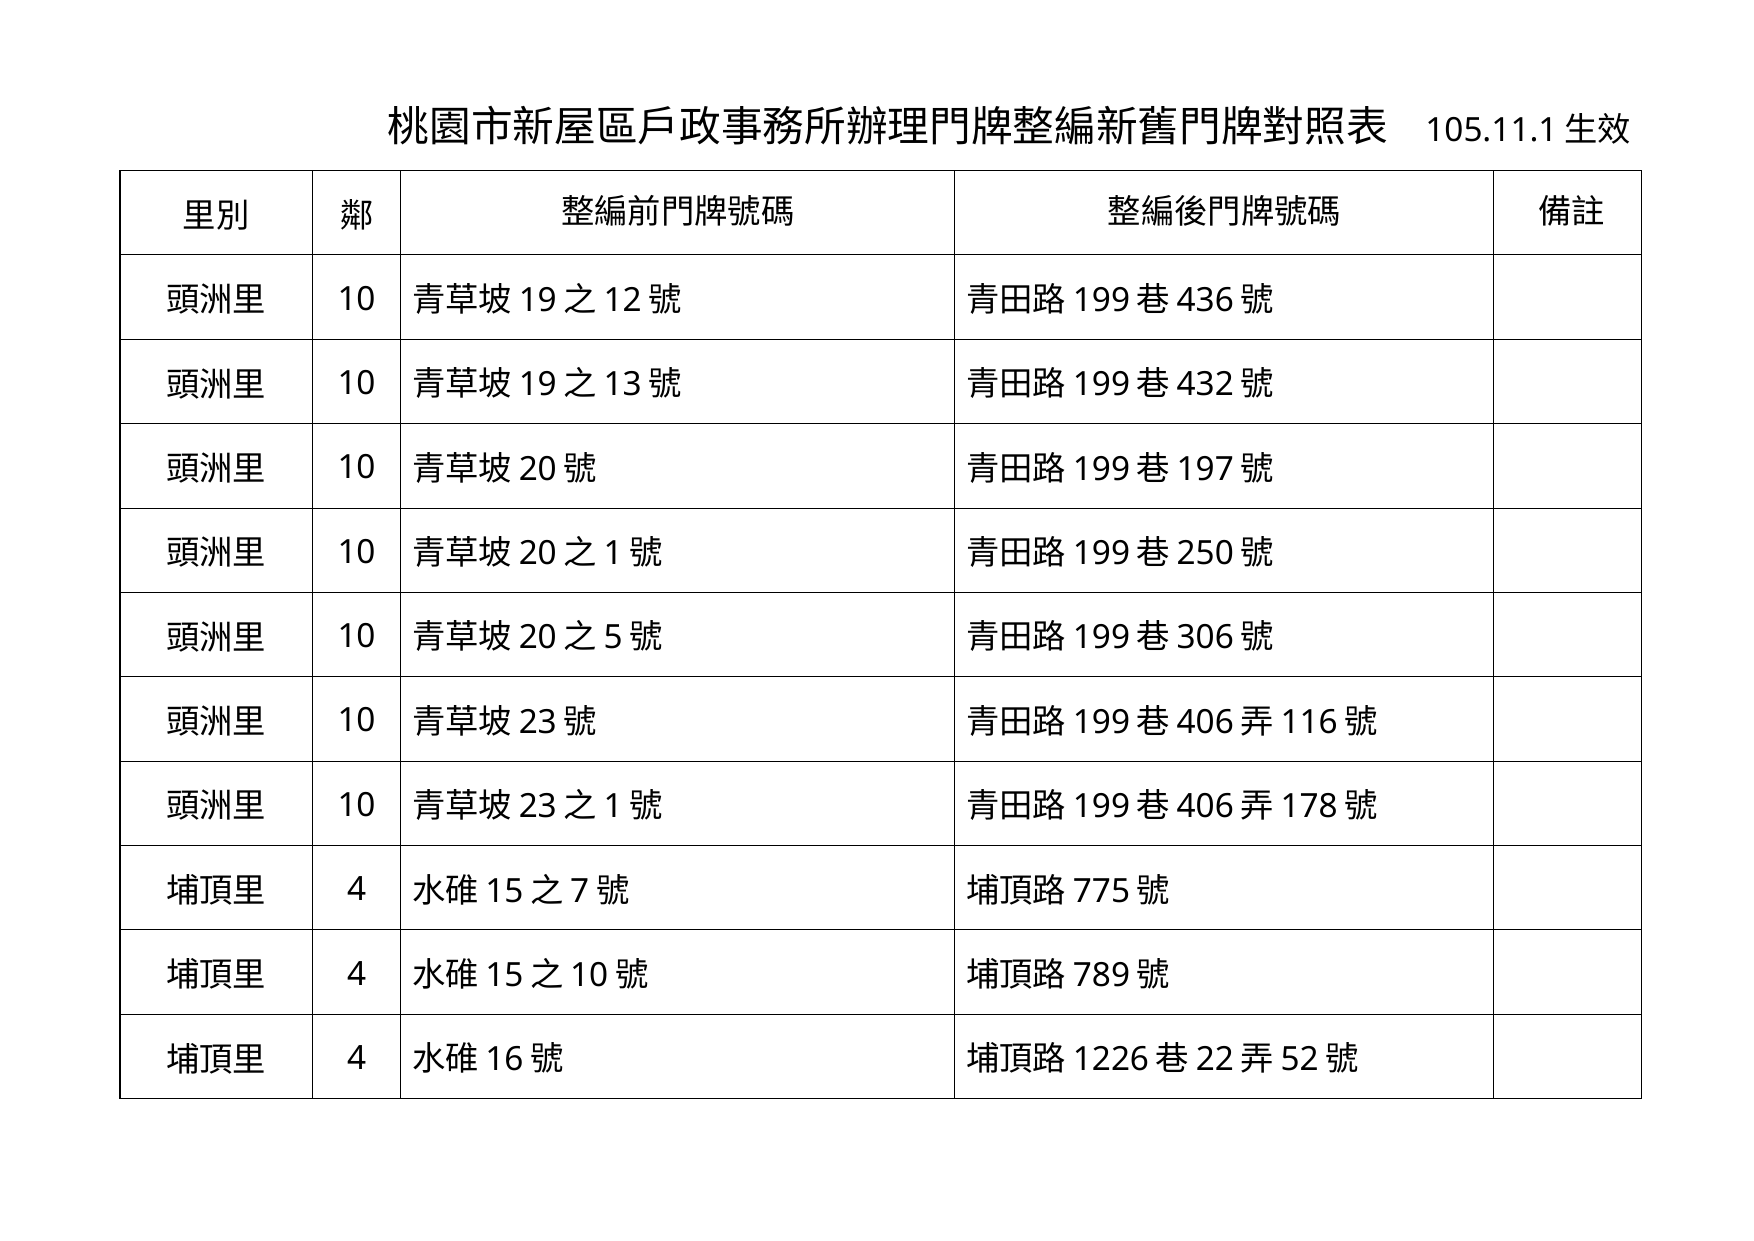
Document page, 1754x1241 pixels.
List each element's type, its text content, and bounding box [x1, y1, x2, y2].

table_cell 頭洲里 [121, 677, 312, 761]
table_cell 青草坡19之13號 [401, 340, 954, 423]
table_cell 青田路199巷306號 [955, 593, 1493, 676]
table_cell 水碓15之10號 [401, 930, 954, 1014]
table_cell [1494, 762, 1641, 845]
table_cell 頭洲里 [121, 509, 312, 592]
table_cell 頭洲里 [121, 255, 312, 339]
table_cell [1494, 509, 1641, 592]
table_header 桃園市新屋區戶政事務所辦理門牌整編新舊門牌對照表 105.11.1生效 [120, 86, 1642, 170]
table_cell 備註 [1494, 171, 1641, 254]
table_cell 青田路199巷436號 [955, 255, 1493, 339]
table_cell 青草坡20之1號 [401, 509, 954, 592]
table_cell [1494, 255, 1641, 339]
table_cell 4 [313, 846, 400, 929]
table_cell 頭洲里 [121, 340, 312, 423]
table_cell [1494, 593, 1641, 676]
table_cell 青草坡19之12號 [401, 255, 954, 339]
table_cell 整編前門牌號碼 [401, 171, 954, 254]
table_cell 青田路199巷197號 [955, 424, 1493, 507]
table_cell 埔頂里 [121, 1015, 312, 1098]
table_cell 青田路199巷406弄116號 [955, 677, 1493, 761]
table_cell 埔頂路775號 [955, 846, 1493, 929]
table_cell 水碓15之7號 [401, 846, 954, 929]
table_cell 里別 [121, 171, 312, 254]
table_cell [1494, 340, 1641, 423]
table_cell 10 [313, 593, 400, 676]
table_cell 埔頂路1226巷22弄52號 [955, 1015, 1493, 1098]
table_cell 鄰 [313, 171, 400, 254]
table_cell [1494, 424, 1641, 507]
table_cell 10 [313, 677, 400, 761]
table_cell 青草坡20之5號 [401, 593, 954, 676]
table_cell [1494, 930, 1641, 1014]
table_cell 埔頂里 [121, 846, 312, 929]
table_cell 埔頂路789號 [955, 930, 1493, 1014]
table_cell 10 [313, 255, 400, 339]
table_cell 水碓16號 [401, 1015, 954, 1098]
table_cell 青草坡23之1號 [401, 762, 954, 845]
table_cell 頭洲里 [121, 762, 312, 845]
table_cell 青草坡20號 [401, 424, 954, 507]
table_cell 10 [313, 424, 400, 507]
table_cell 10 [313, 762, 400, 845]
table_cell [1494, 677, 1641, 761]
table_cell 4 [313, 1015, 400, 1098]
table_cell 青田路199巷250號 [955, 509, 1493, 592]
table_cell 4 [313, 930, 400, 1014]
table_cell [1494, 1015, 1641, 1098]
table_cell 青草坡23號 [401, 677, 954, 761]
table_cell 埔頂里 [121, 930, 312, 1014]
table_cell 青田路199巷432號 [955, 340, 1493, 423]
table_cell 整編後門牌號碼 [955, 171, 1493, 254]
table_cell [1494, 846, 1641, 929]
table_cell 10 [313, 509, 400, 592]
table_cell 頭洲里 [121, 593, 312, 676]
table_cell 10 [313, 340, 400, 423]
table_cell 頭洲里 [121, 424, 312, 507]
table_cell 青田路199巷406弄178號 [955, 762, 1493, 845]
